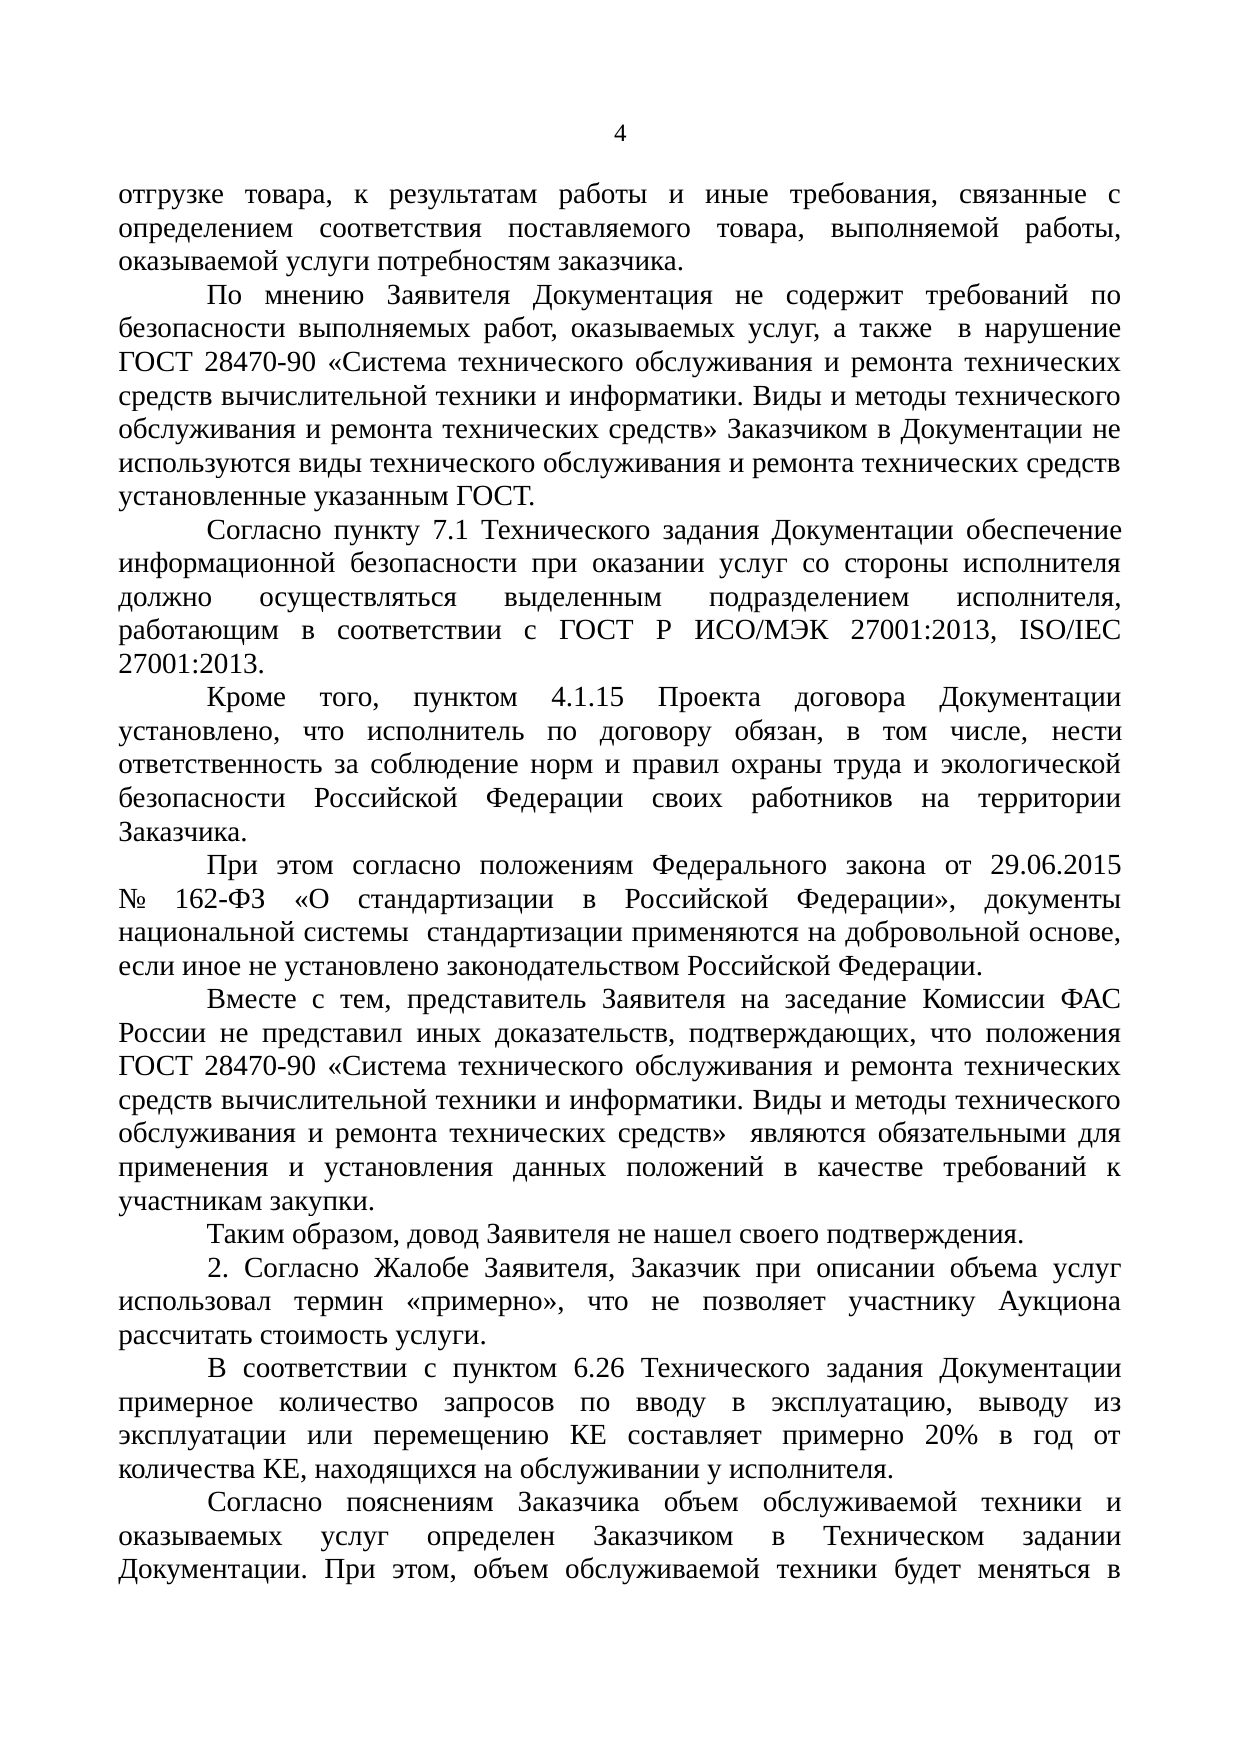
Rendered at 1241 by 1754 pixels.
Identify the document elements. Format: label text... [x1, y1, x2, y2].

text В соответствии с пунктом 6.26 Технического задания Документации примерное количество запросов по вводу в эксплуатацию, выводу из эксплуатации или перемещению КЕ составляет примерно 20% в год от количества КЕ, находящихся на обслуживании у исполнителя. [118, 1350, 1122, 1484]
text 2. Согласно Жалобе Заявителя, Заказчик при описании объема услуг использовал термин «примерно», что не позволяет участнику Аукциона рассчитать стоимость услуги. [118, 1250, 1122, 1350]
text При этом согласно положениям Федерального закона от 29.06.2015 № 162-ФЗ «О стандартизации в Российской Федерации», документы национальной системы стандартизации применяются на добровольной основе, если иное не установлено законодательством Российской Федерации. [118, 847, 1122, 981]
text Кроме того, пунктом 4.1.15 Проекта договора Документации установлено, что исполнитель по договору обязан, в том числе, нести ответственность за соблюдение норм и правил охраны труда и экологической безопасности Российской Федерации своих работников на территории Заказчика. [118, 679, 1122, 847]
text Согласно пункту 7.1 Технического задания Документации обеспечение информационной безопасности при оказании услуг со стороны исполнителя должно осуществляться выделенным подразделением исполнителя, работающим в соответствии с ГОСТ Р ИСО/МЭК 27001:2013, ISO/IEC 27001:2013. [118, 512, 1122, 679]
text отгрузке товара, к результатам работы и иные требования, связанные с определением соответствия поставляемого товара, выполняемой работы, оказываемой услуги потребностям заказчика. [118, 176, 1122, 277]
text Таким образом, довод Заявителя не нашел своего подтверждения. [118, 1216, 1122, 1250]
text По мнению Заявителя Документация не содержит требований по безопасности выполняемых работ, оказываемых услуг, а также в нарушение ГОСТ 28470-90 «Система технического обслуживания и ремонта технических средств вычислительной техники и информатики. Виды и методы технического обслуживания и ремонта технических средств» Заказчиком в Документации не используются виды технического обслуживания и ремонта технических средств установленные указанным ГОСТ. [118, 277, 1122, 512]
text Вместе с тем, представитель Заявителя на заседание Комиссии ФАС России не представил иных доказательств, подтверждающих, что положения ГОСТ 28470-90 «Система технического обслуживания и ремонта технических средств вычислительной техники и информатики. Виды и методы технического обслуживания и ремонта технических средств» являются обязательными для применения и установления данных положений в качестве требований к участникам закупки. [118, 981, 1122, 1216]
text Согласно пояснениям Заказчика объем обслуживаемой техники и оказываемых услуг определен Заказчиком в Техническом задании Документации. При этом, объем обслуживаемой техники будет меняться в [118, 1484, 1122, 1585]
